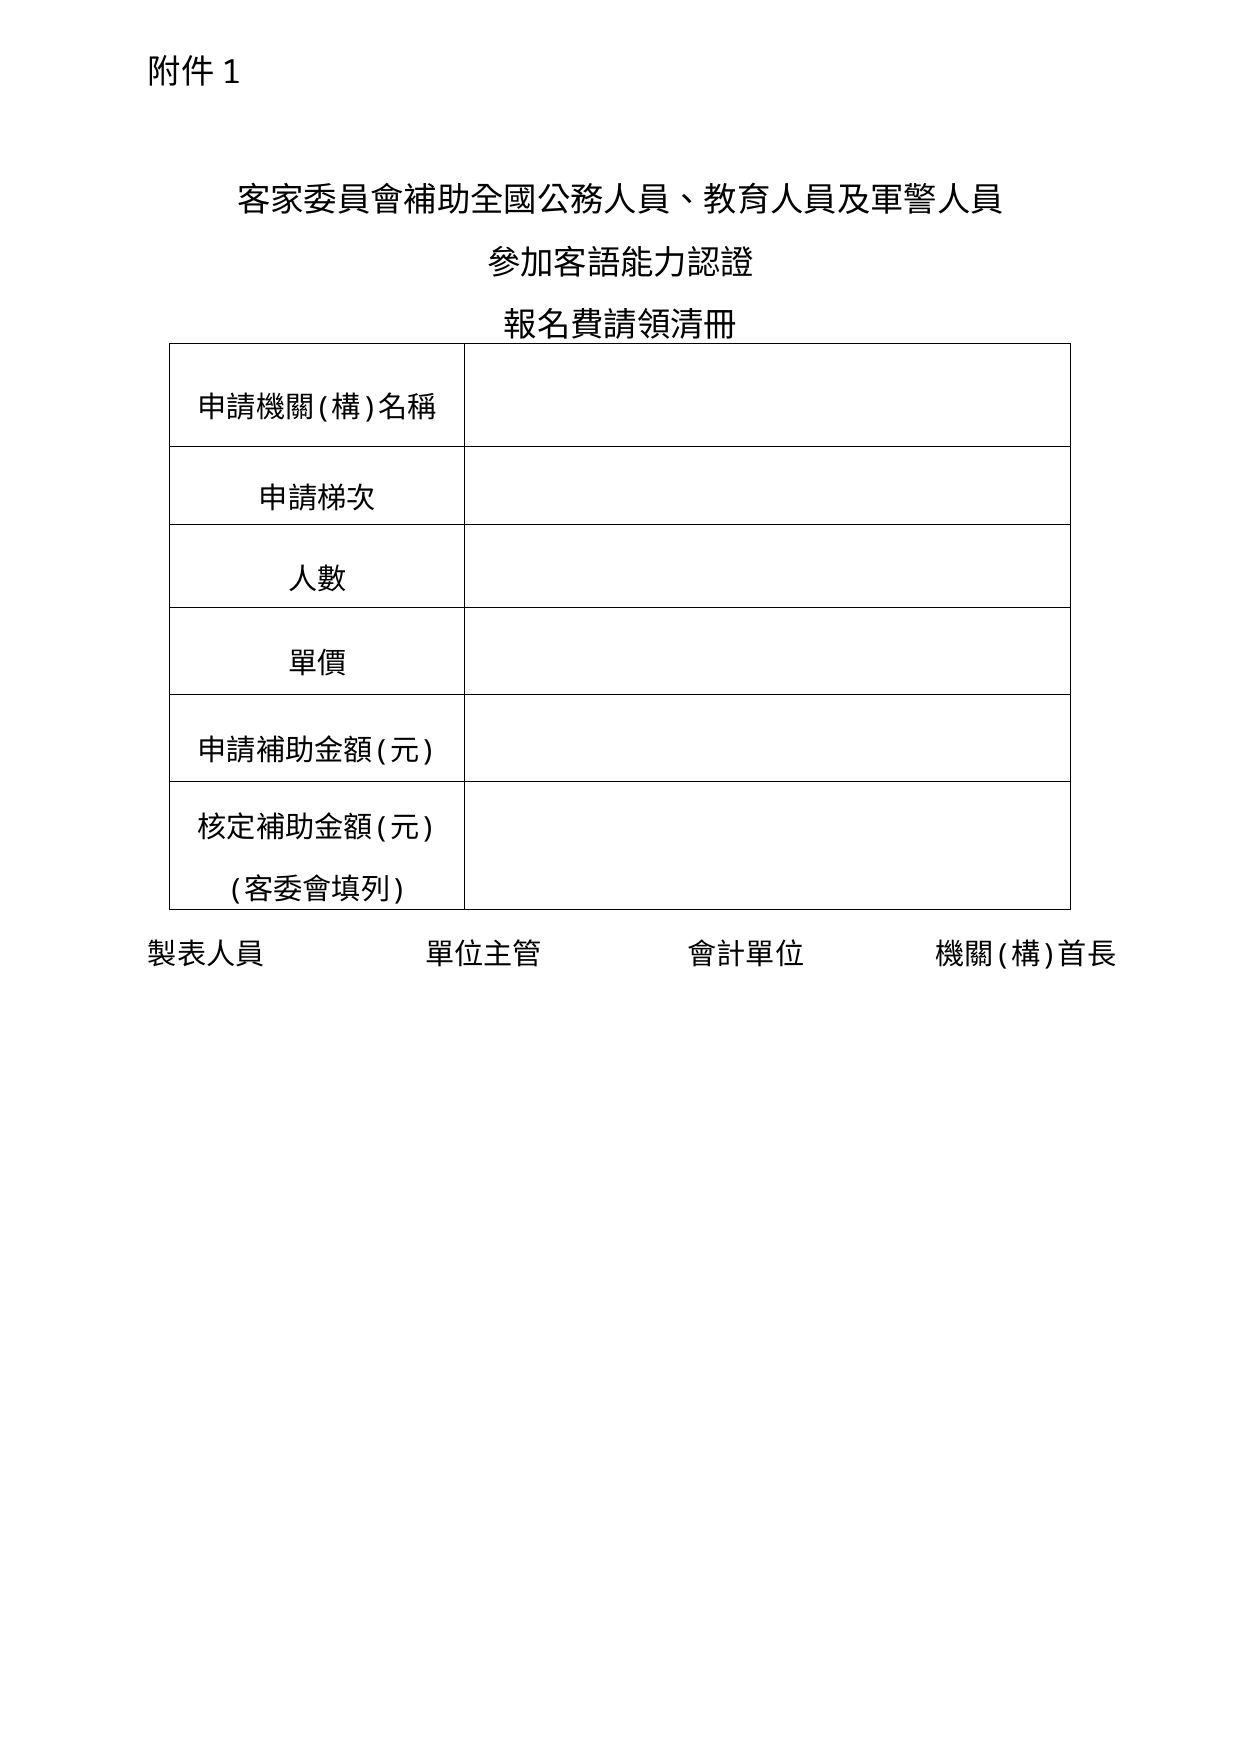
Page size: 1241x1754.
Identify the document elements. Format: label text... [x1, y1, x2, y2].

table_cell [465, 447, 1070, 524]
table_cell [465, 608, 1070, 694]
text 製表人員 單位主管 會計單位 機關(構)首長 [148, 910, 1152, 972]
table_cell 核定補助金額(元) (客委會填列) [170, 782, 464, 909]
table_cell 單價 [170, 608, 464, 694]
table_cell [465, 695, 1070, 781]
text 客家委員會補助全國公務人員、教育人員及軍警人員 [148, 156, 1092, 218]
text 報名費請領清冊 [148, 281, 1092, 343]
table_cell [465, 525, 1070, 607]
table_cell 申請補助金額(元) [170, 695, 464, 781]
table_header 申請機關(構)名稱 [170, 344, 464, 446]
text 附件1 [148, 45, 1092, 93]
table_cell [465, 782, 1070, 909]
text 參加客語能力認證 [148, 218, 1092, 281]
table_cell 人數 [170, 525, 464, 607]
table_header [465, 344, 1070, 446]
table_cell 申請梯次 [170, 447, 464, 524]
